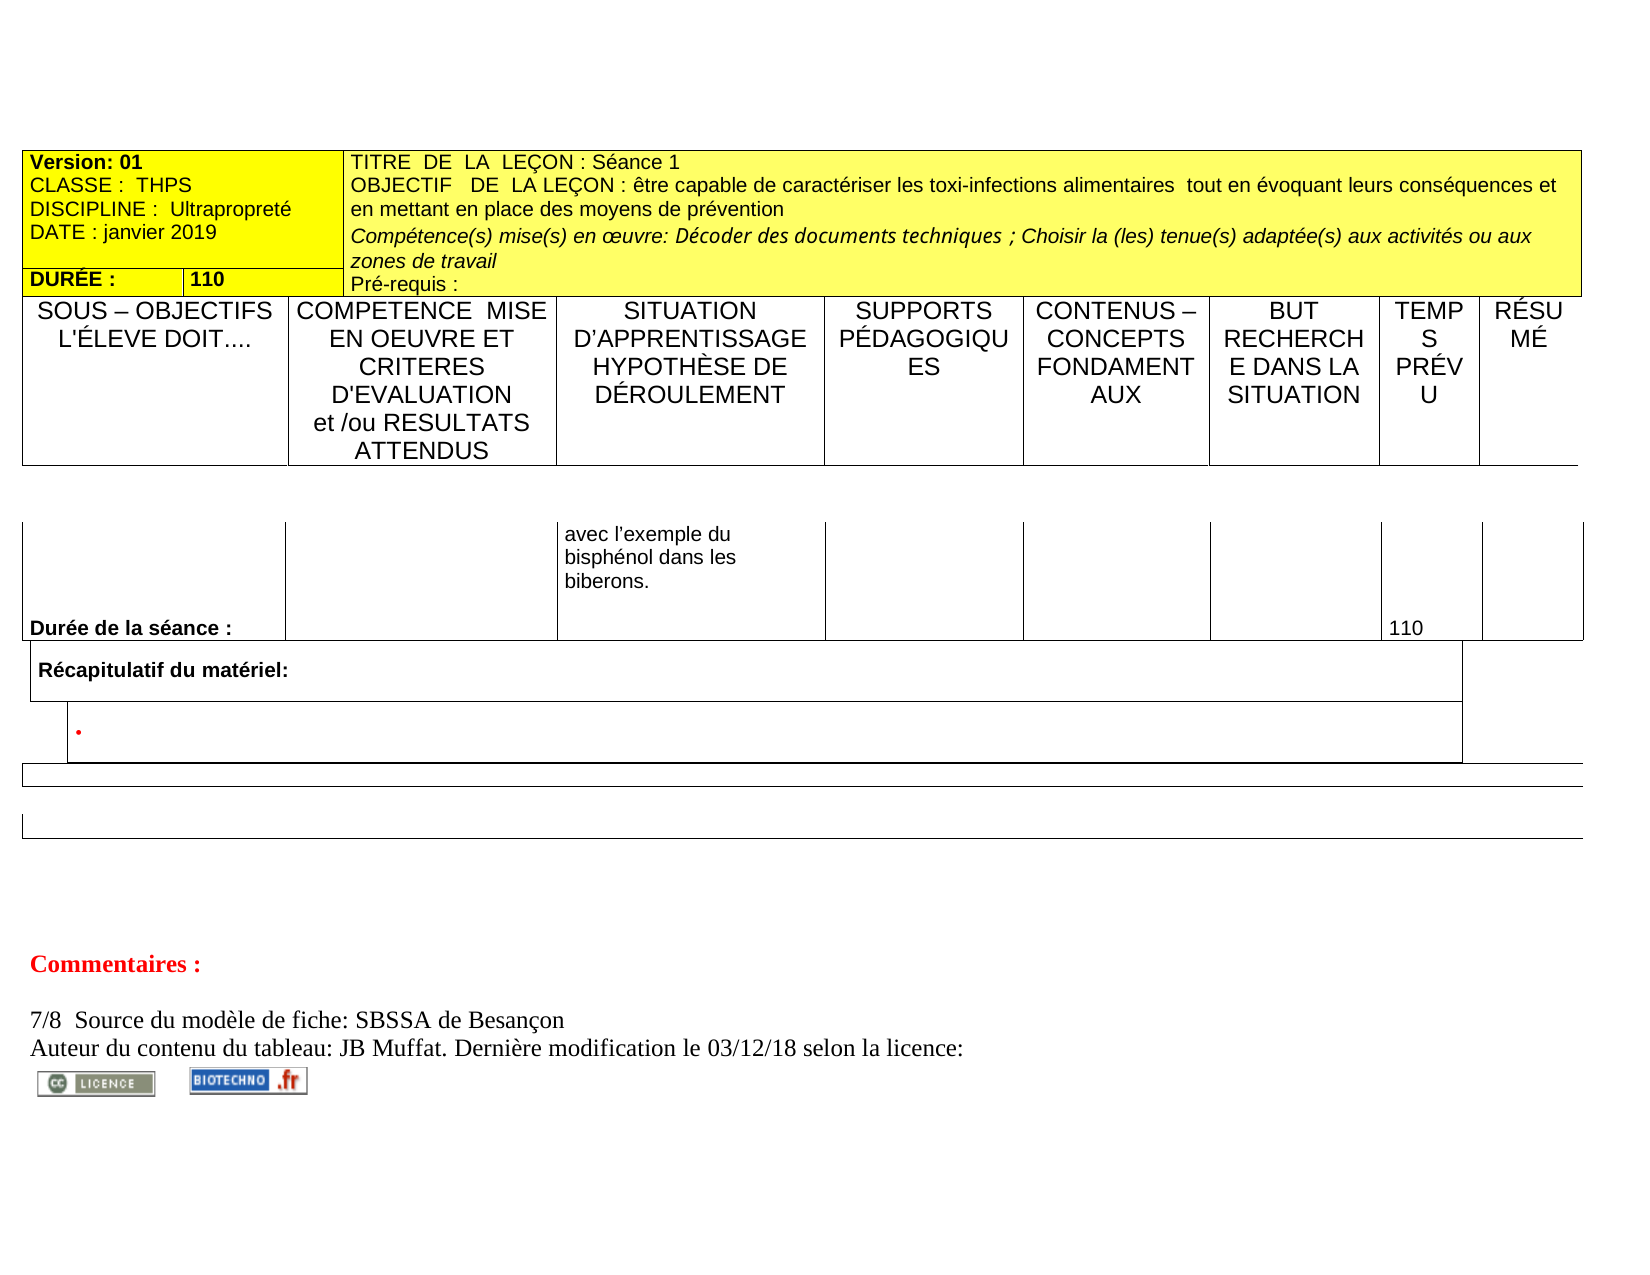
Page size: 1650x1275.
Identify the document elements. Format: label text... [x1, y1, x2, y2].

table_cell [1483, 593, 1583, 616]
table_cell Durée de la séance : [23, 616, 285, 640]
table_cell [1211, 593, 1381, 616]
table_cell [826, 593, 1023, 616]
table_cell avec l’exemple du bisphénol dans les biberons. [558, 522, 824, 593]
table_cell [826, 616, 1023, 640]
table_cell [1024, 522, 1210, 593]
table_cell [286, 593, 557, 616]
table_header [23, 814, 1583, 838]
table_cell [286, 522, 557, 593]
picture [37, 1071, 156, 1097]
table_cell [1024, 616, 1210, 640]
table_cell [558, 593, 824, 616]
table_cell [286, 616, 557, 640]
table_cell [23, 593, 285, 616]
table_cell [23, 522, 285, 593]
text Récapitulatif du matériel: [31, 641, 1462, 701]
table_cell 116 [1382, 616, 1482, 640]
table_header [23, 764, 1583, 786]
table_cell [1382, 522, 1482, 593]
table_cell [1211, 616, 1381, 640]
table_cell [1483, 616, 1583, 640]
table_cell [826, 522, 1023, 593]
table_cell [1211, 522, 1381, 593]
table_cell [558, 616, 824, 640]
table_cell [1024, 593, 1210, 616]
table_cell [1483, 522, 1583, 593]
table_cell [1382, 593, 1482, 616]
picture [189, 1067, 308, 1095]
